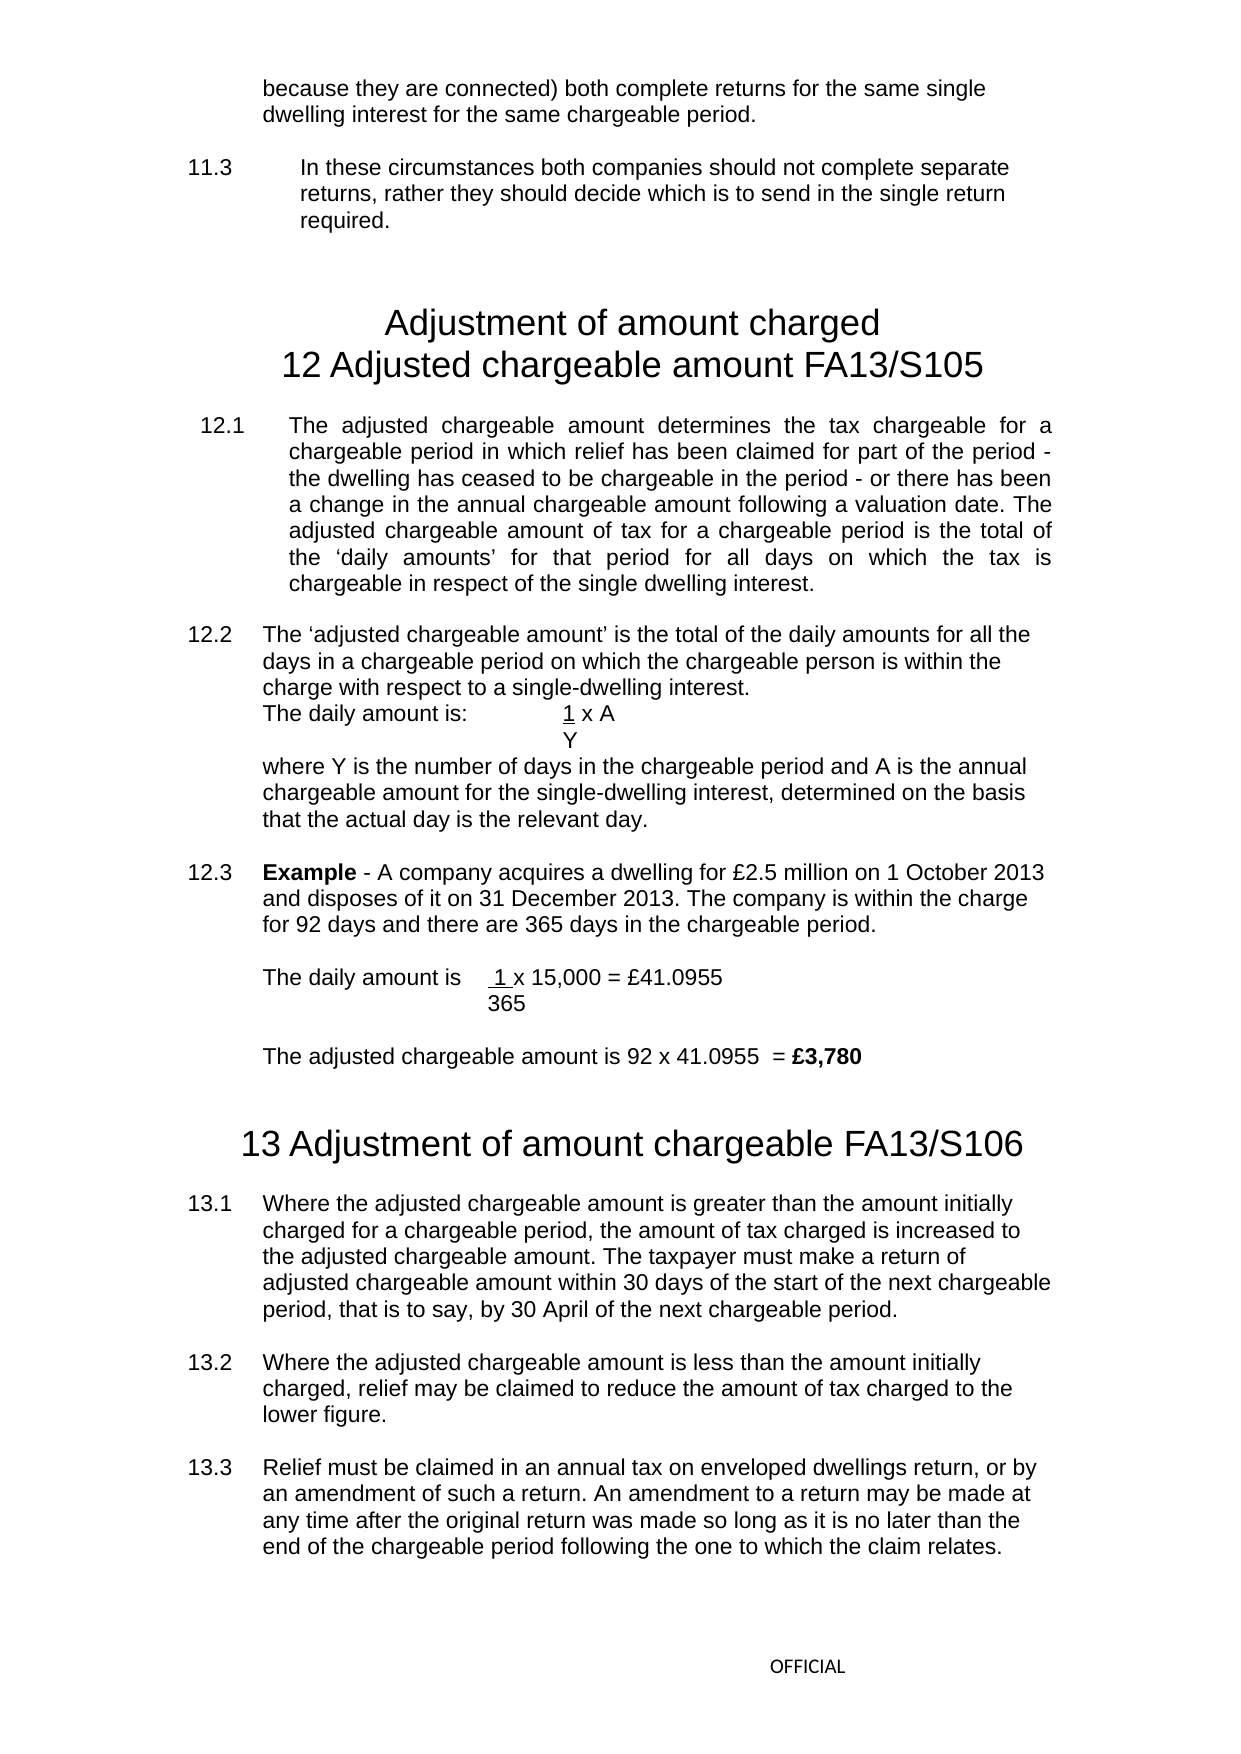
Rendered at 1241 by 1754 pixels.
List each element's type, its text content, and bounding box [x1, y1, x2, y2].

text 12.1 The adjusted chargeable amount determines the tax chargeable for a chargeable period in which relief has been claimed for part of the period - the dwelling has ceased to be chargeable in the period - or there has been a change in the annual chargeable amount following a valuation date. The adjusted chargeable amount of tax for a chargeable period is the total of the ‘daily amounts’ for that period for all days on which the tax is chargeable in respect of the single dwelling interest. [200, 412, 1053, 596]
list In these circumstances both companies should not complete separate returns, rather they should decide which is to send in the single return required. [187, 154, 1053, 233]
text 12.2 The ‘adjusted chargeable amount’ is the total of the daily amounts for all the days in a chargeable period on which the chargeable person is within the charge with respect to a single-dwelling interest. [187, 621, 1053, 700]
text Y [187, 727, 1053, 753]
text 365 [187, 990, 1053, 1017]
text The adjusted chargeable amount is 92 x 41.0955 = £3,780 [187, 1043, 1053, 1069]
subtitle 12 Adjusted chargeable amount FA13/S105 [212, 343, 1053, 385]
text because they are connected) both complete returns for the same single dwelling interest for the same chargeable period. [187, 75, 1053, 128]
subtitle Adjustment of amount charged [212, 301, 1053, 343]
subtitle 13 Adjustment of amount chargeable FA13/S106 [212, 1122, 1053, 1164]
text 13.2 Where the adjusted chargeable amount is less than the amount initially charged, relief may be claimed to reduce the amount of tax charged to the lower figure. [187, 1348, 1053, 1427]
text 13.3 Relief must be claimed in an annual tax on enveloped dwellings return, or by an amendment of such a return. An amendment to a return may be made at any time after the original return was made so long as it is no later than the end of the chargeable period following the one to which the claim relates. [187, 1454, 1053, 1559]
text 13.1 Where the adjusted chargeable amount is greater than the amount initially charged for a chargeable period, the amount of tax charged is increased to the adjusted chargeable amount. The taxpayer must make a return of adjusted chargeable amount within 30 days of the start of the next chargeable period, that is to say, by 30 April of the next chargeable period. [187, 1190, 1053, 1322]
text The daily amount is 1 x 15,000 = £41.0955 [187, 964, 1053, 990]
text 12.3 Example - A company acquires a dwelling for £2.5 million on 1 October 2013 and disposes of it on 31 December 2013. The company is within the charge for 92 days and there are 365 days in the chargeable period. [187, 858, 1053, 937]
text The daily amount is: 1 x A [187, 700, 1053, 727]
text where Y is the number of days in the chargeable period and A is the annual chargeable amount for the single-dwelling interest, determined on the basis that the actual day is the relevant day. [262, 753, 1053, 832]
